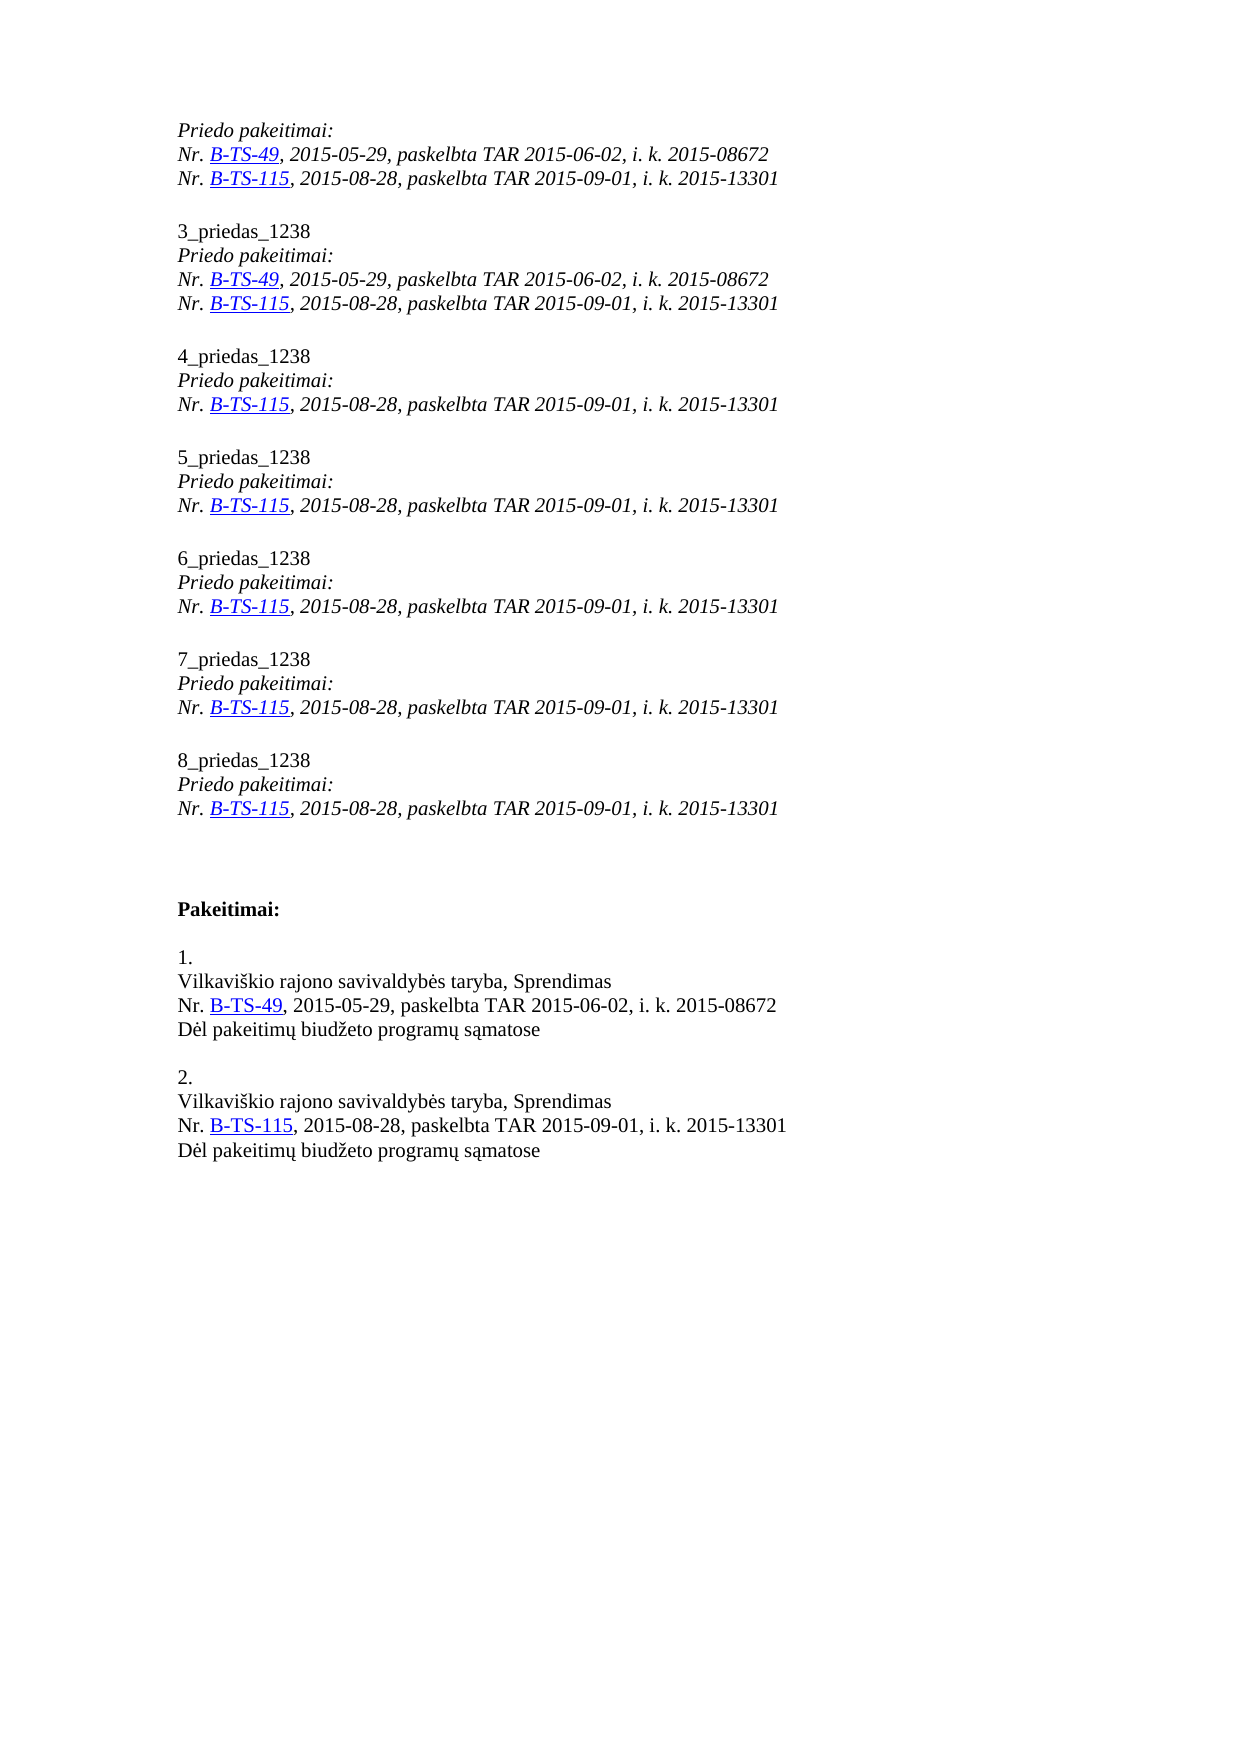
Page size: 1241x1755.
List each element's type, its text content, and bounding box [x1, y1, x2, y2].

text Priedo pakeitimai: [177, 469, 1181, 493]
text 4_priedas_1238 [177, 344, 1181, 368]
text Priedo pakeitimai: [177, 671, 1181, 695]
text Priedo pakeitimai: [177, 368, 1181, 392]
text 8_priedas_1238 [177, 748, 1181, 772]
text Nr. B-TS-115, 2015-08-28, paskelbta TAR 2015-09-01, i. k. 2015-13301 [177, 291, 1181, 315]
text Nr. B-TS-49, 2015-05-29, paskelbta TAR 2015-06-02, i. k. 2015-08672 [177, 142, 1181, 166]
text Nr. B-TS-115, 2015-08-28, paskelbta TAR 2015-09-01, i. k. 2015-13301 [177, 796, 1181, 820]
text Nr. B-TS-115, 2015-08-28, paskelbta TAR 2015-09-01, i. k. 2015-13301 [177, 392, 1181, 416]
text Priedo pakeitimai: [177, 570, 1181, 594]
text Nr. B-TS-115, 2015-08-28, paskelbta TAR 2015-09-01, i. k. 2015-13301 [177, 166, 1181, 190]
text 7_priedas_1238 [177, 647, 1181, 671]
text 5_priedas_1238 [177, 445, 1181, 469]
text 3_priedas_1238 [177, 219, 1181, 243]
text 1. [177, 945, 1181, 969]
text Pakeitimai: [177, 897, 1181, 921]
text Priedo pakeitimai: [177, 118, 1181, 142]
text Nr. B-TS-49, 2015-05-29, paskelbta TAR 2015-06-02, i. k. 2015-08672 [177, 267, 1181, 291]
text Dėl pakeitimų biudžeto programų sąmatose [177, 1137, 1181, 1162]
text Nr. B-TS-115, 2015-08-28, paskelbta TAR 2015-09-01, i. k. 2015-13301 [177, 493, 1181, 517]
text Priedo pakeitimai: [177, 772, 1181, 796]
text Nr. B-TS-115, 2015-08-28, paskelbta TAR 2015-09-01, i. k. 2015-13301 [177, 1113, 1181, 1137]
text Nr. B-TS-49, 2015-05-29, paskelbta TAR 2015-06-02, i. k. 2015-08672 [177, 993, 1181, 1017]
text 6_priedas_1238 [177, 546, 1181, 570]
text 2. [177, 1065, 1181, 1089]
text Vilkaviškio rajono savivaldybės taryba, Sprendimas [177, 1089, 1181, 1113]
text Vilkaviškio rajono savivaldybės taryba, Sprendimas [177, 969, 1181, 993]
text Nr. B-TS-115, 2015-08-28, paskelbta TAR 2015-09-01, i. k. 2015-13301 [177, 695, 1181, 719]
text Nr. B-TS-115, 2015-08-28, paskelbta TAR 2015-09-01, i. k. 2015-13301 [177, 594, 1181, 618]
text Dėl pakeitimų biudžeto programų sąmatose [177, 1017, 1181, 1041]
text Priedo pakeitimai: [177, 243, 1181, 267]
